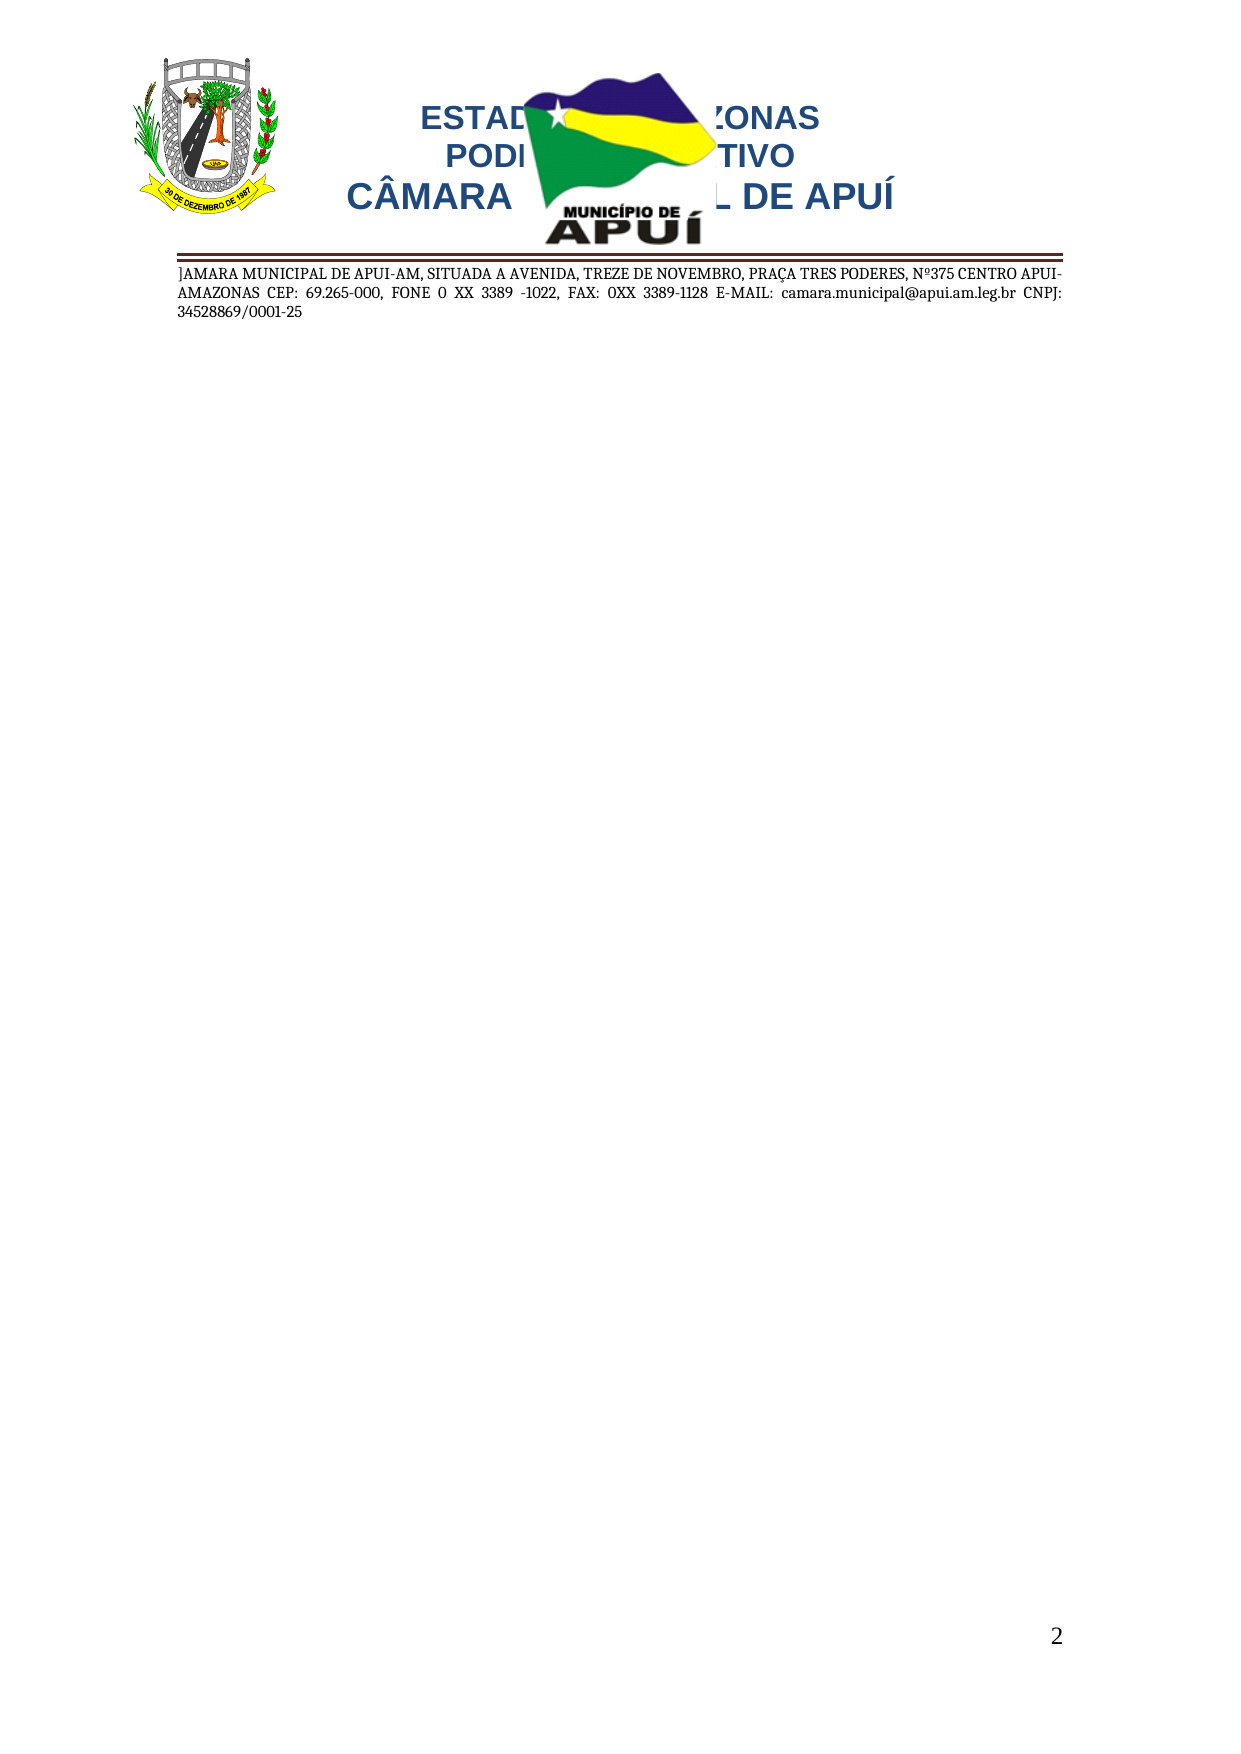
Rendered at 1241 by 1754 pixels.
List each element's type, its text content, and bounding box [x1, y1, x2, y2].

text ]AMARA MUNICIPAL DE APUI-AM, SITUADA A AVENIDA, TREZE DE NOVEMBRO, PRAÇA TRES PODERES, Nº375 CENTRO APUI-AMAZONAS CEP: 69.265-000, FONE 0 XX 3389 -1022, FAX: 0XX 3389-1128 E-MAIL: camara.municipal@apui.am.leg.br CNPJ: 34528869/0001-25 [177, 262, 1063, 322]
